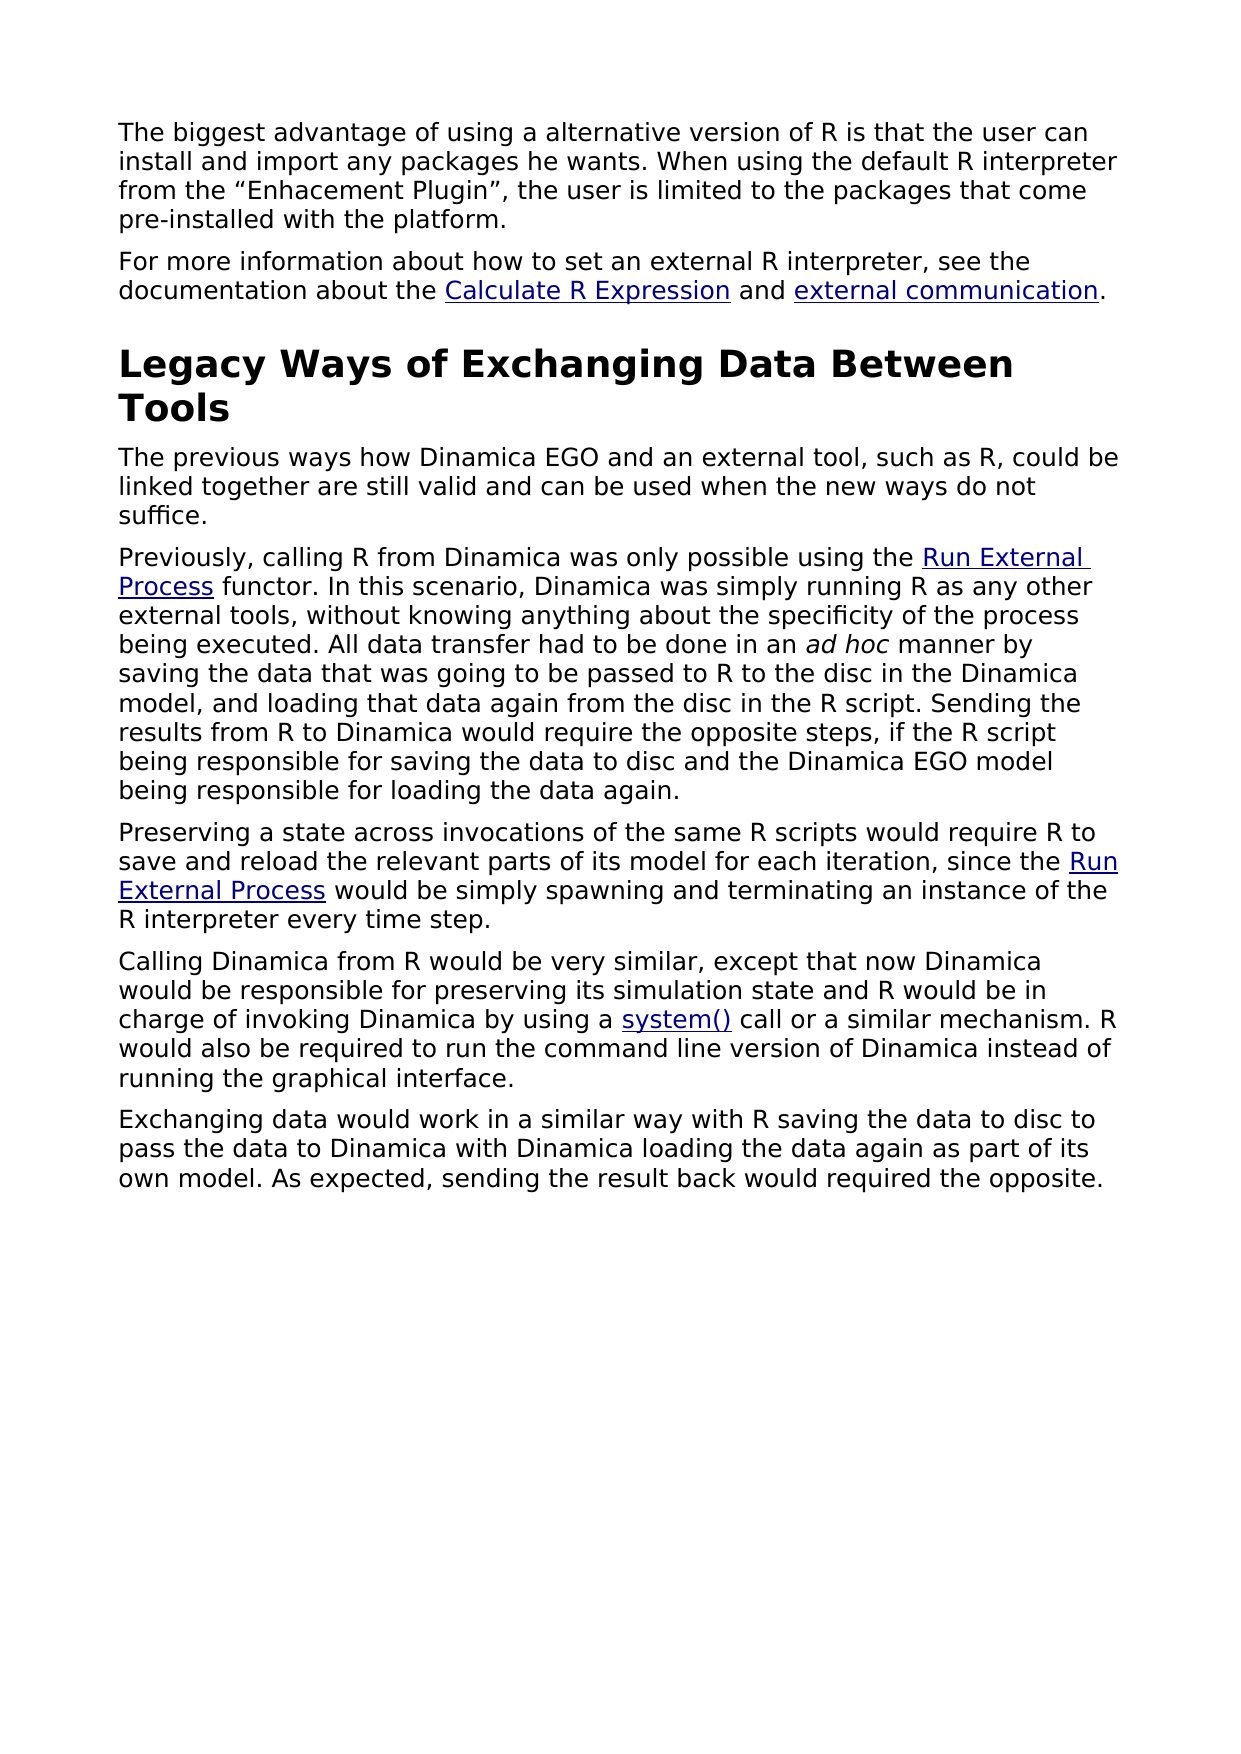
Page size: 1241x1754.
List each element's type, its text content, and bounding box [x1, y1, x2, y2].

subtitle Legacy Ways of Exchanging Data Between Tools [118, 343, 1122, 430]
text Previously, calling R from Dinamica was only possible using the Run External Process functor. In this scenario, Dinamica was simply running R as any other external tools, without knowing anything about the specificity of the process being executed. All data transfer had to be done in an ad hoc manner by saving the data that was going to be passed to R to the disc in the Dinamica model, and loading that data again from the disc in the R script. Sending the results from R to Dinamica would require the opposite steps, if the R script being responsible for saving the data to disc and the Dinamica EGO model being responsible for loading the data again. [118, 543, 1122, 805]
text Exchanging data would work in a similar way with R saving the data to disc to pass the data to Dinamica with Dinamica loading the data again as part of its own model. As expected, sending the result back would required the opposite. [118, 1105, 1122, 1193]
text Calling Dinamica from R would be very similar, except that now Dinamica would be responsible for preserving its simulation state and R would be in charge of invoking Dinamica by using a system() call or a similar mechanism. R would also be required to run the command line version of Dinamica instead of running the graphical interface. [118, 947, 1122, 1093]
text The previous ways how Dinamica EGO and an external tool, such as R, could be linked together are still valid and can be used when the new ways do not suffice. [118, 443, 1122, 530]
text For more information about how to set an external R interpreter, see the documentation about the Calculate R Expression and external communication. [118, 247, 1122, 306]
text Preserving a state across invocations of the same R scripts would require R to save and reload the relevant parts of its model for each iteration, since the Run External Process would be simply spawning and terminating an instance of the R interpreter every time step. [118, 818, 1122, 934]
text The biggest advantage of using a alternative version of R is that the user can install and import any packages he wants. When using the default R interpreter from the “Enhacement Plugin”, the user is limited to the packages that come pre-installed with the platform. [118, 118, 1122, 235]
